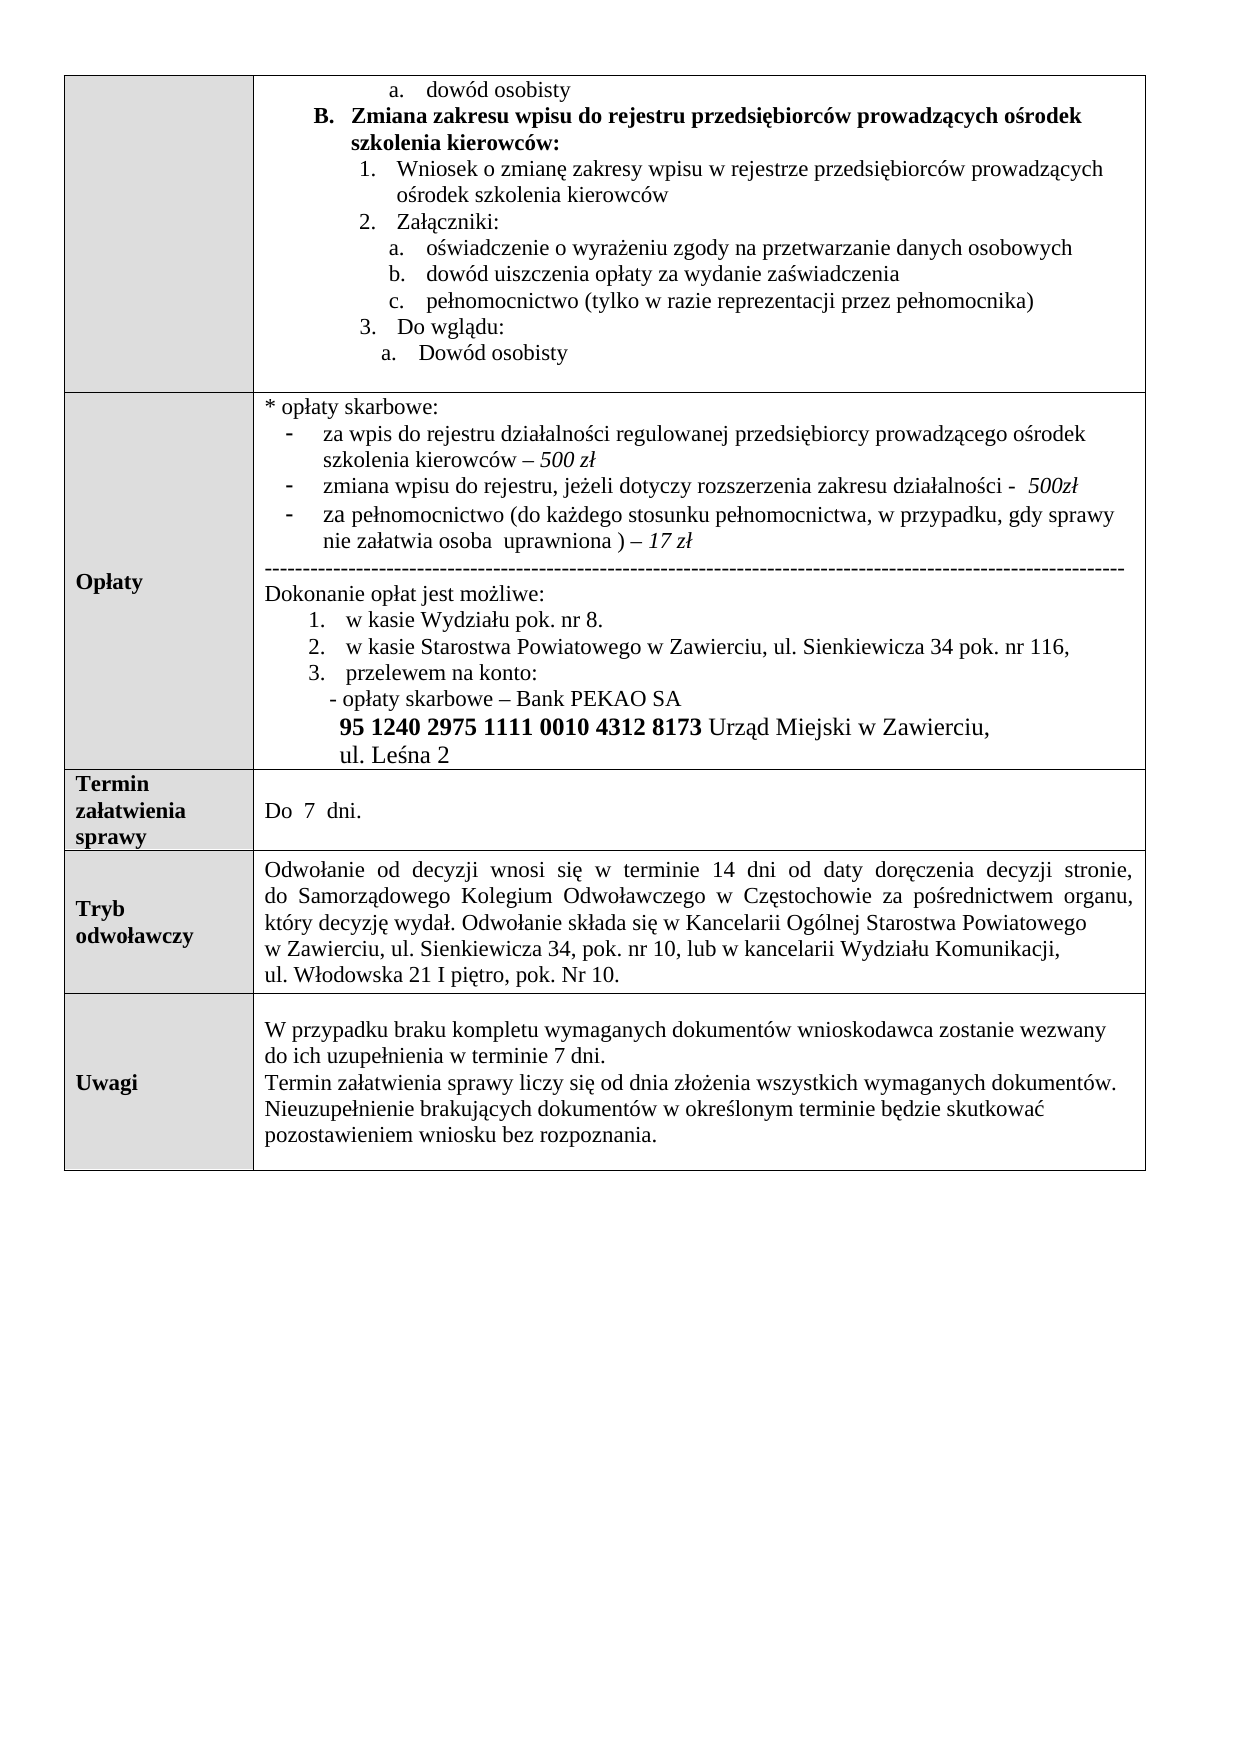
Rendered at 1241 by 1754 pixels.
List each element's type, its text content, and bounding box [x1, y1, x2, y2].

table_cell * opłaty skarbowe: za wpis do rejestru działalności regulowanej przedsiębiorcy prowadzącego ośrodek szkolenia kierowców – 500 zł zmiana wpisu do rejestru, jeżeli dotyczy rozszerzenia zakresu działalności - 500zł za pełnomocnictwo (do każdego stosunku pełnomocnictwa, w przypadku, gdy sprawy nie załatwia osoba uprawniona ) – 17 zł ----------------------------------------------------------------------------------------------------------------- Dokonanie opłat jest możliwe: w kasie Wydziału pok. nr 8. w kasie Starostwa Powiatowego w Zawierciu, ul. Sienkiewicza 34 pok. nr 116, przelewem na konto: - opłaty skarbowe – Bank PEKAO SA 95 1240 2975 1111 0010 4312 8173 Urząd Miejski w Zawierciu, ul. Leśna 2 [254, 393, 1145, 769]
table_cell Opłaty [65, 393, 253, 769]
table_cell Do 7 dni. [254, 770, 1145, 849]
table_cell Odwołanie od decyzji wnosi się w terminie 14 dni od daty doręczenia decyzji stronie, do Samorządowego Kolegium Odwoławczego w Częstochowie za pośrednictwem organu, który decyzję wydał. Odwołanie składa się w Kancelarii Ogólnej Starostwa Powiatowego w Zawierciu, ul. Sienkiewicza 34, pok. nr 10, lub w kancelarii Wydziału Komunikacji, ul. Włodowska 21 I piętro, pok. Nr 10. [254, 851, 1145, 993]
table_cell Uwagi [65, 994, 253, 1169]
table_cell Tryb odwoławczy [65, 851, 253, 993]
table_cell [65, 76, 253, 392]
table_cell W przypadku braku kompletu wymaganych dokumentów wnioskodawca zostanie wezwany do ich uzupełnienia w terminie 7 dni. Termin załatwienia sprawy liczy się od dnia złożenia wszystkich wymaganych dokumentów. Nieuzupełnienie brakujących dokumentów w określonym terminie będzie skutkować pozostawieniem wniosku bez rozpoznania. [254, 994, 1145, 1169]
table_cell Termin załatwienia sprawy [65, 770, 253, 849]
table_cell Wpis do rejestru przedsiębiorców prowadzących ośrodek szkolenia kierowców: Wniosek o wpis do rejestru przedsiębiorców prowadzących ośrodek szkolenia kierowców wraz z wnioskiem przedsiębiorca składa oświadczenie cyt.: „dane zawarte we wniosku o wpis do rejestru przedsiębiorców prowadzących ośrodek szkolenia kierowców są kompletne i zgodne z prawdą” oraz „znane mi są i spełniam warunki wykonywania działalności gospodarczej w zakresie prowadzenia ośrodka szkolenia kierowców, określone w ustawie z dnia 20 czerwca 1997r. – Prawo o ruchu drogowym”. Złożenie oświadczenia niezgodnie ze stanem faktycznym powoduje wydanie zakazu wykonywania przez przedsiębiorcę działalności objętej wpisem oraz pociąga za sobą odpowiedzialność karną z art. 272 k.k. (wyłudzenie poświadczenia nieprawdy). ośrodek szkolenia kierowców może prowadzić przedsiębiorca, który: posiada infrastrukturę odpowiednią do zakresu prowadzonego szkolenia: - salę wykładową, - pomieszczenie biurowe, - plac manewrowy oraz - pojazd przeznaczony do nauki jazdy; zatrudnia w ośrodku szkolenia kierowców co najmniej jednego instruktora posiadającego uprawnienia oraz udokumentowaną 3-letnią praktykę w szkoleniu kandydatów na kierowców pozwalającą na prowadzenie szkolenia w zakresie uzyskiwania uprawnienia do kierowania pojazdami silnikowymi kategorii prawa jazdy określonej we wniosku, o którym mowa w ust. 4, lub sam jest instruktorem spełniającym te wymagania; posiada w ośrodku szkolenia kierowców zbiory przepisów ruchu drogowego oraz pomoce dydaktyczne właściwe ze względu na rodzaj prowadzonego szkolenia; nie był prawomocnie skazany za przestępstwo popełnione w celu osiągnięcia korzyści majątkowej lub przestępstwo przeciwko wiarygodności dokumentów – dotyczy to osoby fizycznej lub członków organów osoby prawnej. Załączniki: zaświadczenie o niekaralności z Krajowego Rejestru Karnego oświadczenie o wyrażaniu zgody na przetwarzanie danych osobowych dowód uiszczenia opłaty za wydanie zaświadczenia pełnomocnictwo (tylko w razie reprezentacji przez pełnomocnika) Do wglądu: dowód osobisty Zmiana zakresu wpisu do rejestru przedsiębiorców prowadzących ośrodek szkolenia kierowców: Wniosek o zmianę zakresy wpisu w rejestrze przedsiębiorców prowadzących ośrodek szkolenia kierowców Załączniki: oświadczenie o wyrażeniu zgody na przetwarzanie danych osobowych dowód uiszczenia opłaty za wydanie zaświadczenia pełnomocnictwo (tylko w razie reprezentacji przez pełnomocnika) Do wglądu: Dowód osobisty [254, 76, 1145, 392]
